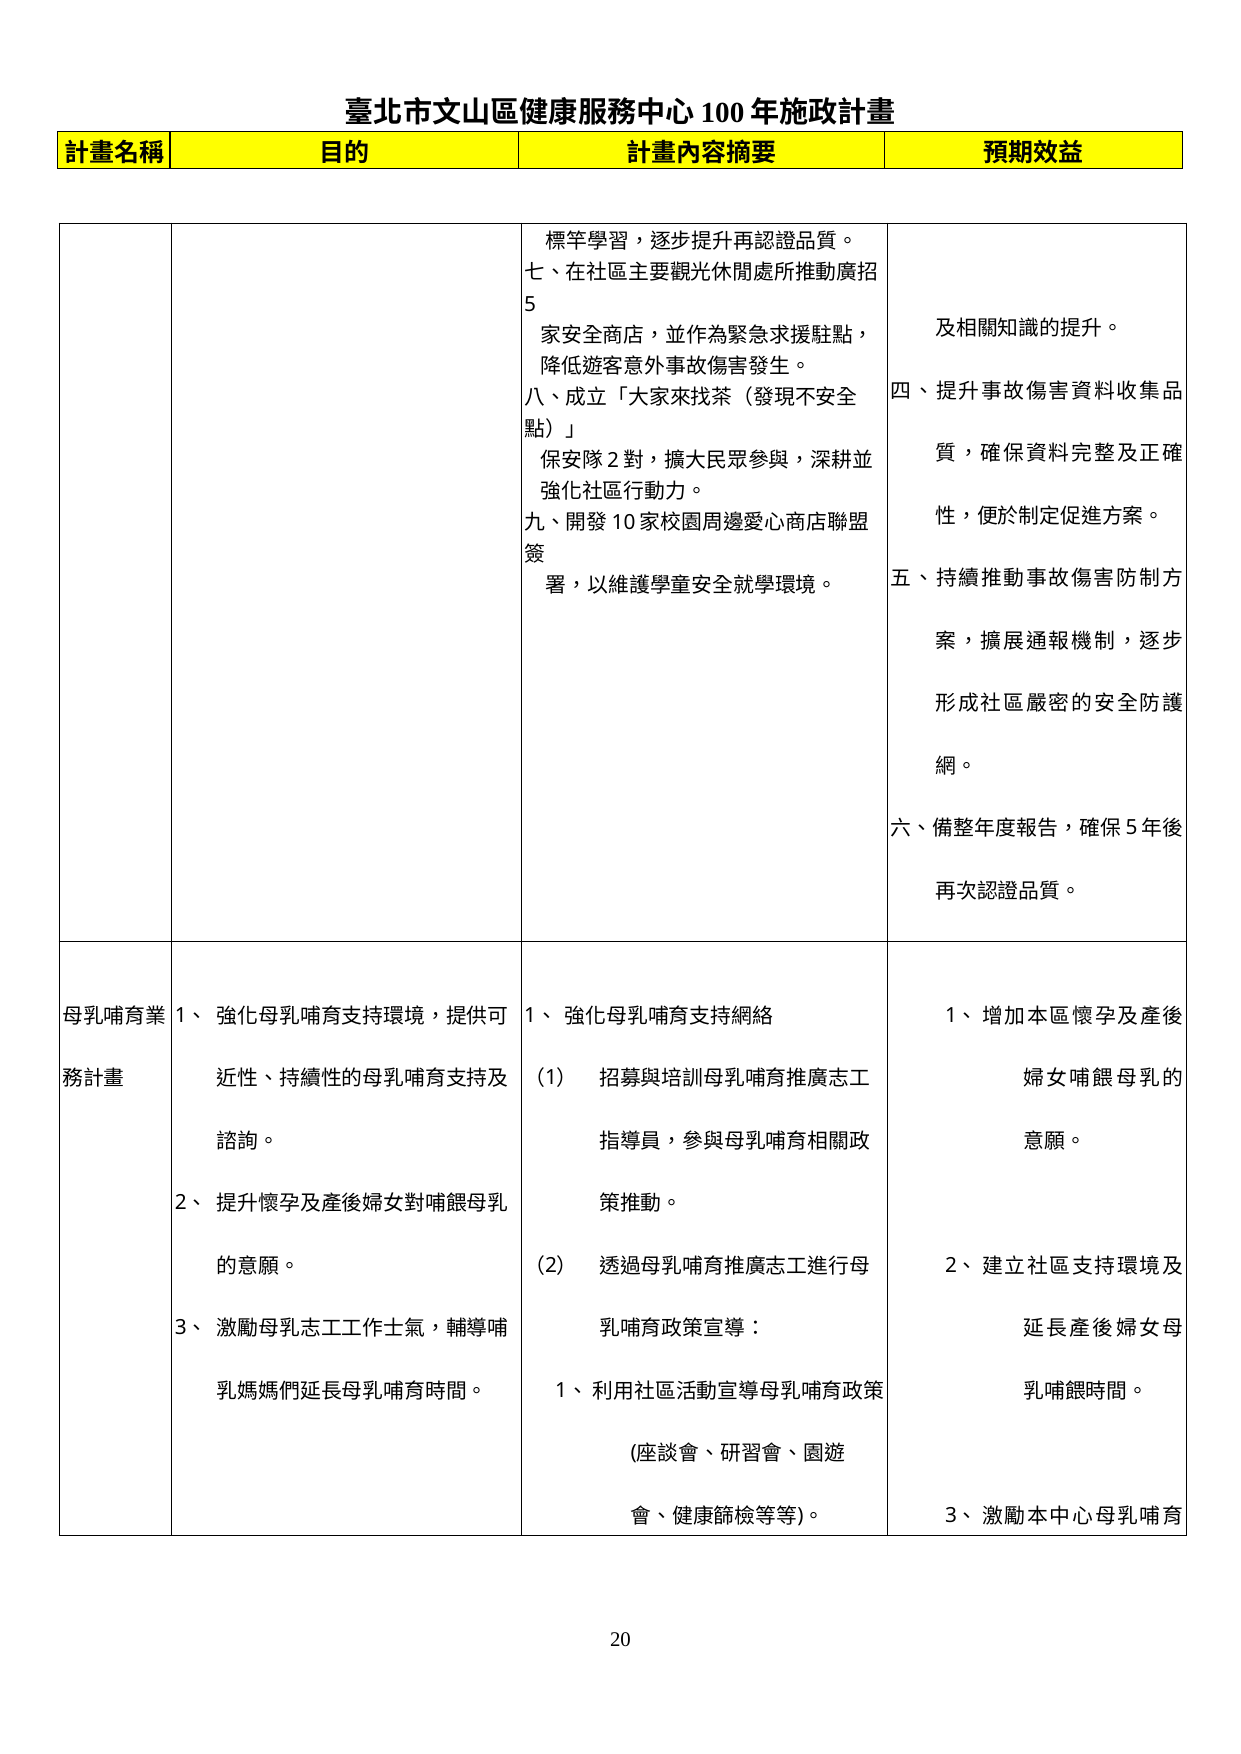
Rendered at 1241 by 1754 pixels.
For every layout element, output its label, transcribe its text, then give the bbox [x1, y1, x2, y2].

table_cell 及相關知識的提升。 四、提升事故傷害資料收集品質，確保資料完整及正確性，便於制定促進方案。 五、持續推動事故傷害防制方案，擴展通報機制，逐步形成社區嚴密的安全防護網。 六、備整年度報告，確保5年後再次認證品質。 [888, 224, 1186, 941]
table_cell 強化母乳哺育支持環境，提供可近性、持續性的母乳哺育支持及諮詢。 提升懷孕及產後婦女對哺餵母乳的意願。 激勵母乳志工工作士氣，輔導哺乳媽媽們延長母乳哺育時間。 [172, 942, 521, 1535]
table_cell 母乳哺育業務計畫 [60, 942, 171, 1535]
table_cell [172, 224, 521, 941]
table_cell 標竿學習，逐步提升再認證品質。 七、在社區主要觀光休閒處所推動廣招5 家安全商店，並作為緊急求援駐點， 降低遊客意外事故傷害發生。 八、成立「大家來找茶（發現不安全點）」 保安隊2對，擴大民眾參與，深耕並 強化社區行動力。 九、開發10家校園周邊愛心商店聯盟簽 署，以維護學童安全就學環境。 [522, 224, 887, 941]
table_cell 強化母乳哺育支持網絡 招募與培訓母乳哺育推廣志工指導員，參與母乳哺育相關政策推動。 透過母乳哺育推廣志工進行母乳哺育政策宣導： 利用社區活動宣導母乳哺育政策(座談會、研習會、園遊會、健康篩檢等等)。 分發母乳哺育教育資料。 協助營造職場母乳哺育支持環境，鼓勵產後婦女持續哺育母乳。 定期召開母乳志工指導員會議，交流母乳哺育政策推動經驗。 提供社區中母乳哺育的支持環境： 設置母乳哺育諮詢專線，提供母乳哺育諮詢服務。 每年輔導1次公私立機關設置哺集乳室。 辦理母乳哺育支持團體聚會活動 二、進行社區母乳哺育追蹤：運用母乳哺育追蹤員(具護理背景並參與母乳哺育教育訓練之熱心人士)，針對本轄區產後2個月、6個月及1年婦女進行母乳哺育追蹤及提供諮詢服務，並紀錄追蹤母乳諮詢相關資料。 三、獎勵「母乳哺育業務推動」績優志工。 [522, 942, 887, 1535]
table_cell [60, 224, 171, 941]
table_cell 增加本區懷孕及產後婦女哺餵母乳的意願。 建立社區支持環境及延長產後婦女母乳哺餵時間。 激勵本中心母乳哺育志工對工作之成就感，進而積極推動社區純母乳哺育工作。 四、鼓勵轄區內公、私立機關團體增設哺集乳室，提供社區中母乳哺育的支持環境。 [888, 942, 1186, 1535]
